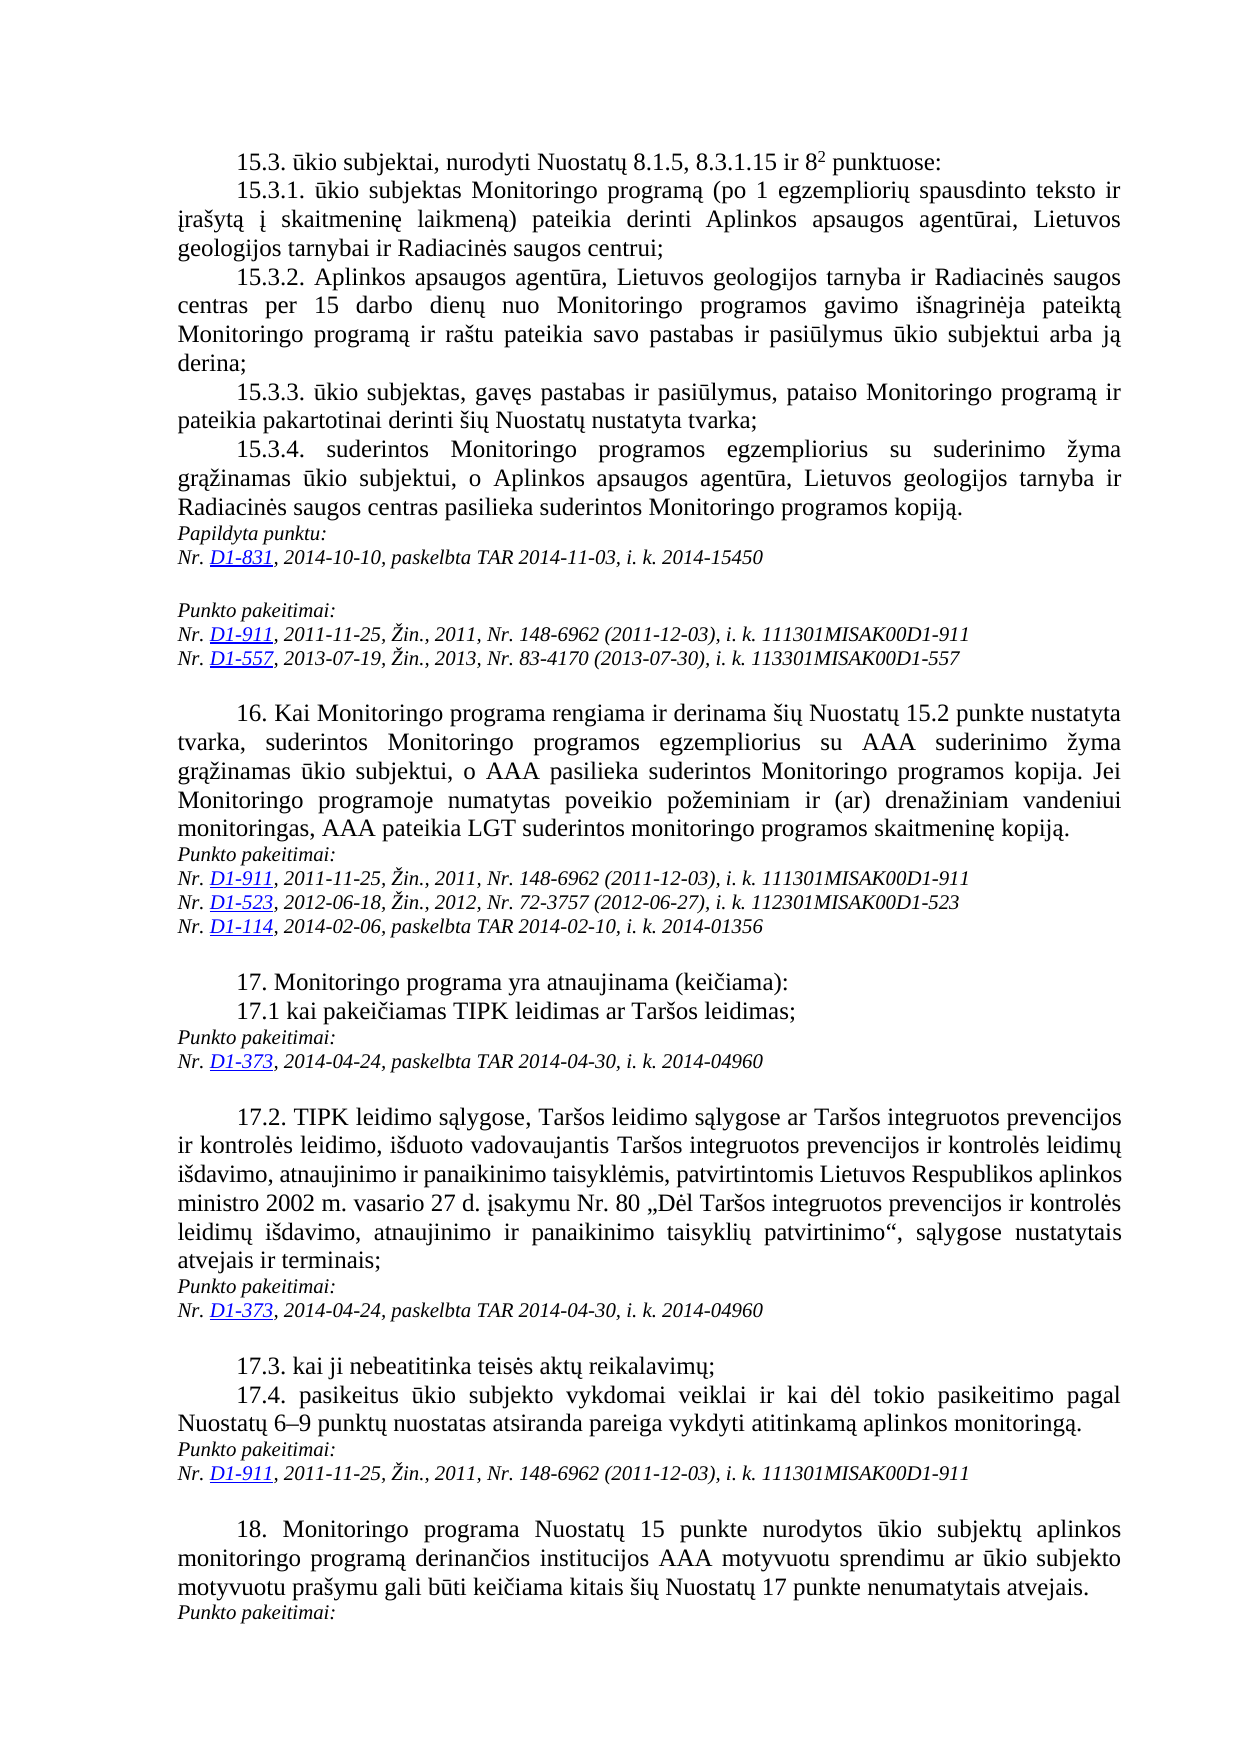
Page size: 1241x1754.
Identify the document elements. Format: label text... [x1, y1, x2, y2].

text 17.3. kai ji nebeatitinka teisės aktų reikalavimų; [177, 1351, 1122, 1380]
text 15.3.4. suderintos Monitoringo programos egzempliorius su suderinimo žyma grąžinamas ūkio subjektui, o Aplinkos apsaugos agentūra, Lietuvos geologijos tarnyba ir Radiacinės saugos centras pasilieka suderintos Monitoringo programos kopiją. [177, 434, 1122, 521]
text Punkto pakeitimai: [177, 842, 1122, 866]
text Nr. D1-557, 2013-07-19, Žin., 2013, Nr. 83-4170 (2013-07-30), i. k. 113301MISAK00D1-557 [177, 646, 1122, 670]
text 17.4. pasikeitus ūkio subjekto vykdomai veiklai ir kai dėl tokio pasikeitimo pagal Nuostatų 6–9 punktų nuostatas atsiranda pareiga vykdyti atitinkamą aplinkos monitoringą. [177, 1380, 1122, 1437]
text Papildyta punktu: [177, 521, 1122, 545]
text Punkto pakeitimai: [177, 1274, 1122, 1298]
text Nr. D1-911, 2011-11-25, Žin., 2011, Nr. 148-6962 (2011-12-03), i. k. 111301MISAK00D1-911 [177, 622, 1122, 646]
text Punkto pakeitimai: [177, 1437, 1122, 1461]
text Punkto pakeitimai: [177, 597, 1122, 622]
text Nr. D1-523, 2012-06-18, Žin., 2012, Nr. 72-3757 (2012-06-27), i. k. 112301MISAK00D1-523 [177, 890, 1122, 914]
text Nr. D1-373, 2014-04-24, paskelbta TAR 2014-04-30, i. k. 2014-04960 [177, 1298, 1122, 1322]
text 15.3.2. Aplinkos apsaugos agentūra, Lietuvos geologijos tarnyba ir Radiacinės saugos centras per 15 darbo dienų nuo Monitoringo programos gavimo išnagrinėja pateiktą Monitoringo programą ir raštu pateikia savo pastabas ir pasiūlymus ūkio subjektui arba ją derina; [177, 262, 1122, 377]
text 17.2. TIPK leidimo sąlygose, Taršos leidimo sąlygose ar Taršos integruotos prevencijos ir kontrolės leidimo, išduoto vadovaujantis Taršos integruotos prevencijos ir kontrolės leidimų išdavimo, atnaujinimo ir panaikinimo taisyklėmis, patvirtintomis Lietuvos Respublikos aplinkos ministro 2002 m. vasario 27 d. įsakymu Nr. 80 „Dėl Taršos integruotos prevencijos ir kontrolės leidimų išdavimo, atnaujinimo ir panaikinimo taisyklių patvirtinimo“, sąlygose nustatytais atvejais ir terminais; [177, 1102, 1122, 1274]
text 16. Kai Monitoringo programa rengiama ir derinama šių Nuostatų 15.2 punkte nustatyta tvarka, suderintos Monitoringo programos egzempliorius su AAA suderinimo žyma grąžinamas ūkio subjektui, o AAA pasilieka suderintos Monitoringo programos kopija. Jei Monitoringo programoje numatytas poveikio požeminiam ir (ar) drenažiniam vandeniui monitoringas, AAA pateikia LGT suderintos monitoringo programos skaitmeninę kopiją. [177, 698, 1122, 842]
text 15.3. ūkio subjektai, nurodyti Nuostatų 8.1.5, 8.3.1.15 ir 82 punktuose: [177, 147, 1122, 176]
text Nr. D1-911, 2011-11-25, Žin., 2011, Nr. 148-6962 (2011-12-03), i. k. 111301MISAK00D1-911 [177, 866, 1122, 890]
text 18. Monitoringo programa Nuostatų 15 punkte nurodytos ūkio subjektų aplinkos monitoringo programą derinančios institucijos AAA motyvuotu sprendimu ar ūkio subjekto motyvuotu prašymu gali būti keičiama kitais šių Nuostatų 17 punkte nenumatytais atvejais. [177, 1514, 1122, 1600]
text Nr. D1-114, 2014-02-06, paskelbta TAR 2014-02-10, i. k. 2014-01356 [177, 914, 1122, 938]
text 17.1 kai pakeičiamas TIPK leidimas ar Taršos leidimas; [177, 996, 1122, 1025]
text 15.3.1. ūkio subjektas Monitoringo programą (po 1 egzempliorių spausdinto teksto ir įrašytą į skaitmeninę laikmeną) pateikia derinti Aplinkos apsaugos agentūrai, Lietuvos geologijos tarnybai ir Radiacinės saugos centrui; [177, 176, 1122, 262]
text Punkto pakeitimai: [177, 1600, 1122, 1624]
text 15.3.3. ūkio subjektas, gavęs pastabas ir pasiūlymus, pataiso Monitoringo programą ir pateikia pakartotinai derinti šių Nuostatų nustatyta tvarka; [177, 377, 1122, 434]
text Punkto pakeitimai: [177, 1025, 1122, 1049]
text 17. Monitoringo programa yra atnaujinama (keičiama): [177, 967, 1122, 996]
text Nr. D1-911, 2011-11-25, Žin., 2011, Nr. 148-6962 (2011-12-03), i. k. 111301MISAK00D1-911 [177, 1461, 1122, 1485]
text Nr. D1-373, 2014-04-24, paskelbta TAR 2014-04-30, i. k. 2014-04960 [177, 1049, 1122, 1073]
text Nr. D1-831, 2014-10-10, paskelbta TAR 2014-11-03, i. k. 2014-15450 [177, 545, 1122, 569]
